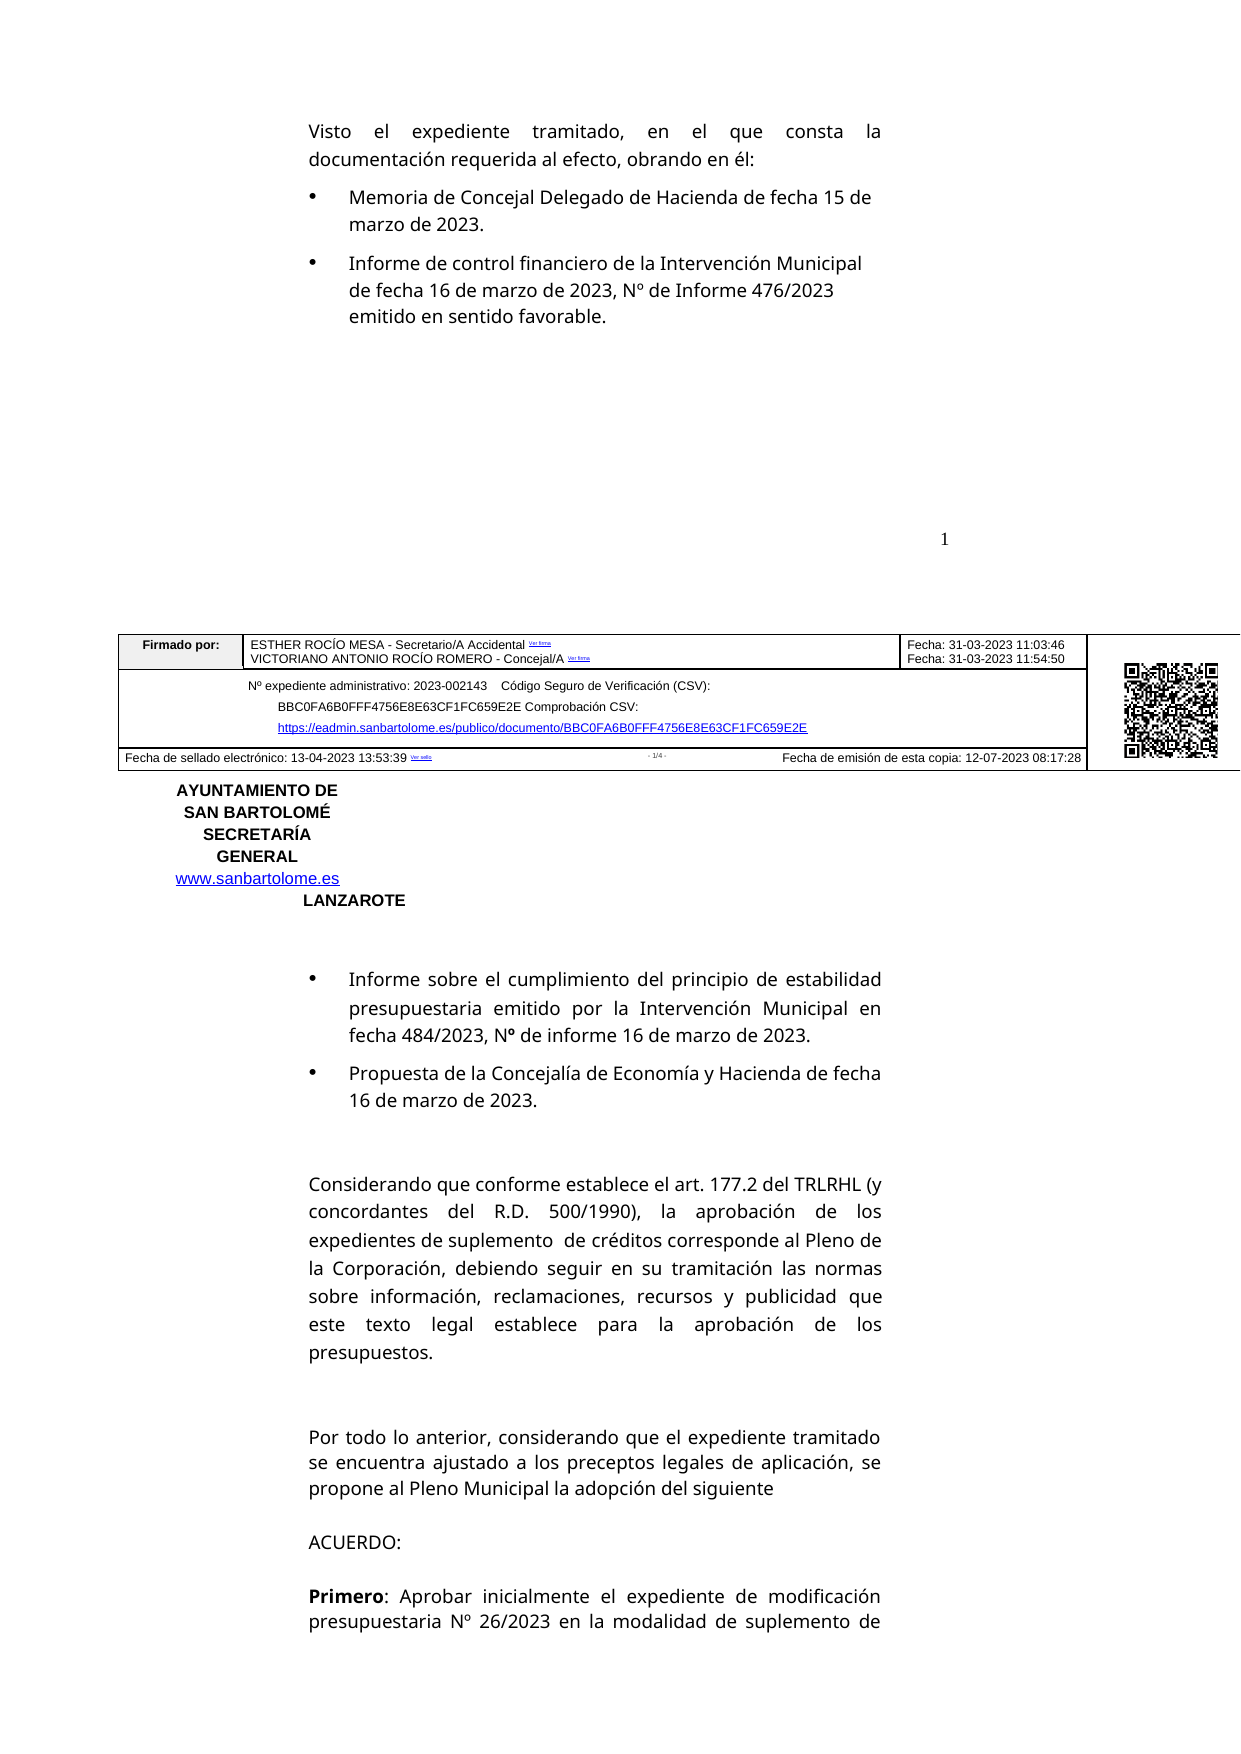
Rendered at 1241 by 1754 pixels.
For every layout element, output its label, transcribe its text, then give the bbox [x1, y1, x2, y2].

list Informe de control financiero de la Intervención Municipal de fecha 16 de marzo de 2023, Nº de Informe 476/2023 emitido en sentido favorable. [309, 250, 881, 329]
table_header [1088, 635, 1240, 770]
list Memoria de Concejal Delegado de Hacienda de fecha 15 de marzo de 2023. [309, 185, 881, 237]
text www.sanbartolome.es [118, 869, 397, 888]
table_cell Fecha de sellado electrónico: 13-04-2023 13:53:39 Ver sello - 1/4 - Fecha de emisión de esta copia: 12-07-2023 08:17:28 [119, 749, 1086, 770]
text LANZAROTE [303, 891, 1122, 910]
text Primero: Aprobar inicialmente el expediente de modificación presupuestaria Nº 26/2023 en la modalidad de suplemento de [308, 1583, 882, 1634]
list Propuesta de la Concejalía de Economía y Hacienda de fecha 16 de marzo de 2023. [309, 1060, 881, 1112]
text Por todo lo anterior, considerando que el expediente tramitado se encuentra ajustado a los preceptos legales de aplicación, se propone al Pleno Municipal la adopción del siguiente [308, 1424, 882, 1501]
text AYUNTAMIENTO DE SAN BARTOLOMÉ SECRETARÍA GENERAL [173, 781, 341, 866]
table_header Firmado por: [119, 635, 242, 666]
table_cell Nº expediente administrativo: 2023-002143 Código Seguro de Verificación (CSV): BBC0FA6B0FFF4756E8E63CF1FC659E2E Comprobación CSV: https://eadmin.sanbartolome.es/publico/documento/BBC0FA6B0FFF4756E8E63CF1FC659E2E [119, 670, 1086, 747]
text ACUERDO: [308, 1529, 1122, 1555]
list Informe sobre el cumplimiento del principio de estabilidad presupuestaria emitido por la Intervención Municipal en fecha 484/2023, Nº de informe 16 de marzo de 2023. [309, 967, 882, 1048]
text Considerando que conforme establece el art. 177.2 del TRLRHL (y concordantes del R.D. 500/1990), la aprobación de los expedientes de suplemento de créditos corresponde al Pleno de la Corporación, debiendo seguir en su tramitación las normas sobre información, reclamaciones, recursos y publicidad que este texto legal establece para la aprobación de los presupuestos. [308, 1171, 882, 1364]
text 1 [118, 527, 949, 549]
table_header ESTHER ROCÍO MESA - Secretario/A Accidental Ver firma VICTORIANO ANTONIO ROCÍO ROMERO - Concejal/A Ver firma [244, 635, 899, 668]
text Visto el expediente tramitado, en el que consta la documentación requerida al efecto, obrando en él: [308, 118, 882, 172]
table_header Fecha: 31-03-2023 11:03:46 Fecha: 31-03-2023 11:54:50 [901, 635, 1086, 668]
